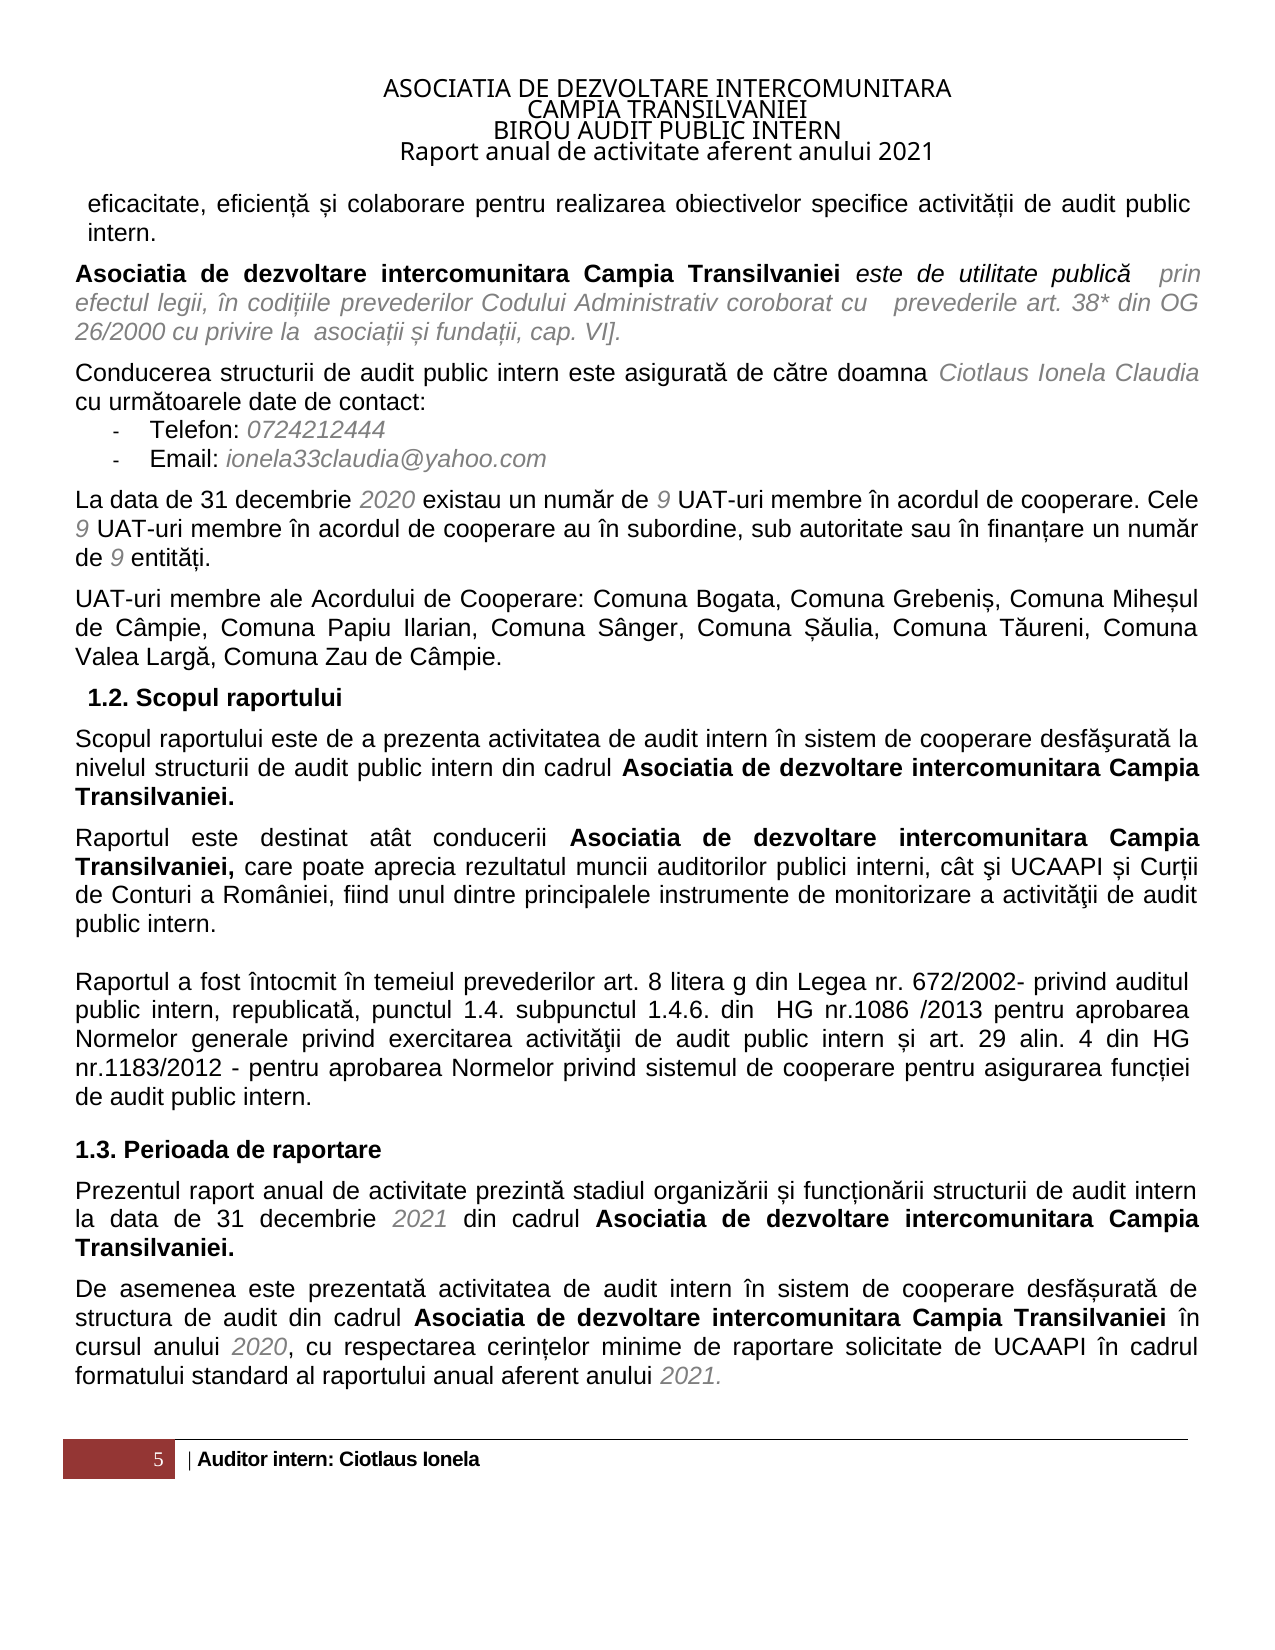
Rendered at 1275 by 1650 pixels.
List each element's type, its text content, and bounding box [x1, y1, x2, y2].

list Email: ionela33claudia@yahoo.com [112, 444, 1200, 473]
text Raportul a fost întocmit în temeiul prevederilor art. 8 litera g din Legea nr. 672/2002- privind auditul public intern, republicată, punctul 1.4. subpunctul 1.4.6. din HG nr.1086 /2013 pentru aprobarea Normelor generale privind exercitarea activităţii de audit public intern și art. 29 alin. 4 din HG nr.1183/2012 - pentru aprobarea Normelor privind sistemul de cooperare pentru asigurarea funcției de audit public intern. [75, 967, 1192, 1111]
list Telefon: 0724212444 [112, 415, 1200, 444]
text Asociatia de dezvoltare intercomunitara Campia Transilvaniei este de utilitate publică prin efectul legii, în codițiile prevederilor Codului Administrativ coroborat cu prevederile art. 38* din OG 26/2000 cu privire la asociații și fundații, cap. VI]. [75, 259, 1201, 345]
text 1.3. Perioada de raportare [75, 1139, 1200, 1163]
text Raportul este destinat atât conducerii Asociatia de dezvoltare intercomunitara Campia Transilvaniei, care poate aprecia rezultatul muncii auditorilor publici interni, cât şi UCAAPI și Curții de Conturi a României, fiind unul dintre principalele instrumente de monitorizare a activităţii de audit public intern. [75, 823, 1200, 938]
text De asemenea este prezentată activitatea de audit intern în sistem de cooperare desfășurată de structura de audit din cadrul Asociatia de dezvoltare intercomunitara Campia Transilvaniei în cursul anului 2020, cu respectarea cerințelor minime de raportare solicitate de UCAAPI în cadrul formatului standard al raportului anual aferent anului 2021. [75, 1274, 1200, 1389]
text La data de 31 decembrie 2020 existau un număr de 9 UAT-uri membre în acordul de cooperare. Cele 9 UAT-uri membre în acordul de cooperare au în subordine, sub autoritate sau în finanțare un număr de 9 entități. [75, 485, 1200, 571]
text Conducerea structurii de audit public intern este asigurată de către doamna Ciotlaus Ionela Claudia cu următoarele date de contact: [75, 358, 1200, 415]
text Prezentul raport anual de activitate prezintă stadiul organizării și funcționării structurii de audit intern la data de 31 decembrie 2021 din cadrul Asociatia de dezvoltare intercomunitara Campia Transilvaniei. [75, 1176, 1200, 1262]
text eficacitate, eficiență și colaborare pentru realizarea obiectivelor specifice activității de audit public intern. [87, 189, 1192, 246]
text UAT-uri membre ale Acordului de Cooperare: Comuna Bogata, Comuna Grebeniș, Comuna Miheșul de Câmpie, Comuna Papiu Ilarian, Comuna Sânger, Comuna Șăulia, Comuna Tăureni, Comuna Valea Largă, Comuna Zau de Câmpie. [75, 584, 1200, 670]
text 1.2. Scopul raportului [87, 683, 1192, 711]
text Scopul raportului este de a prezenta activitatea de audit intern în sistem de cooperare desfăşurată la nivelul structurii de audit public intern din cadrul Asociatia de dezvoltare intercomunitara Campia Transilvaniei. [75, 724, 1200, 810]
